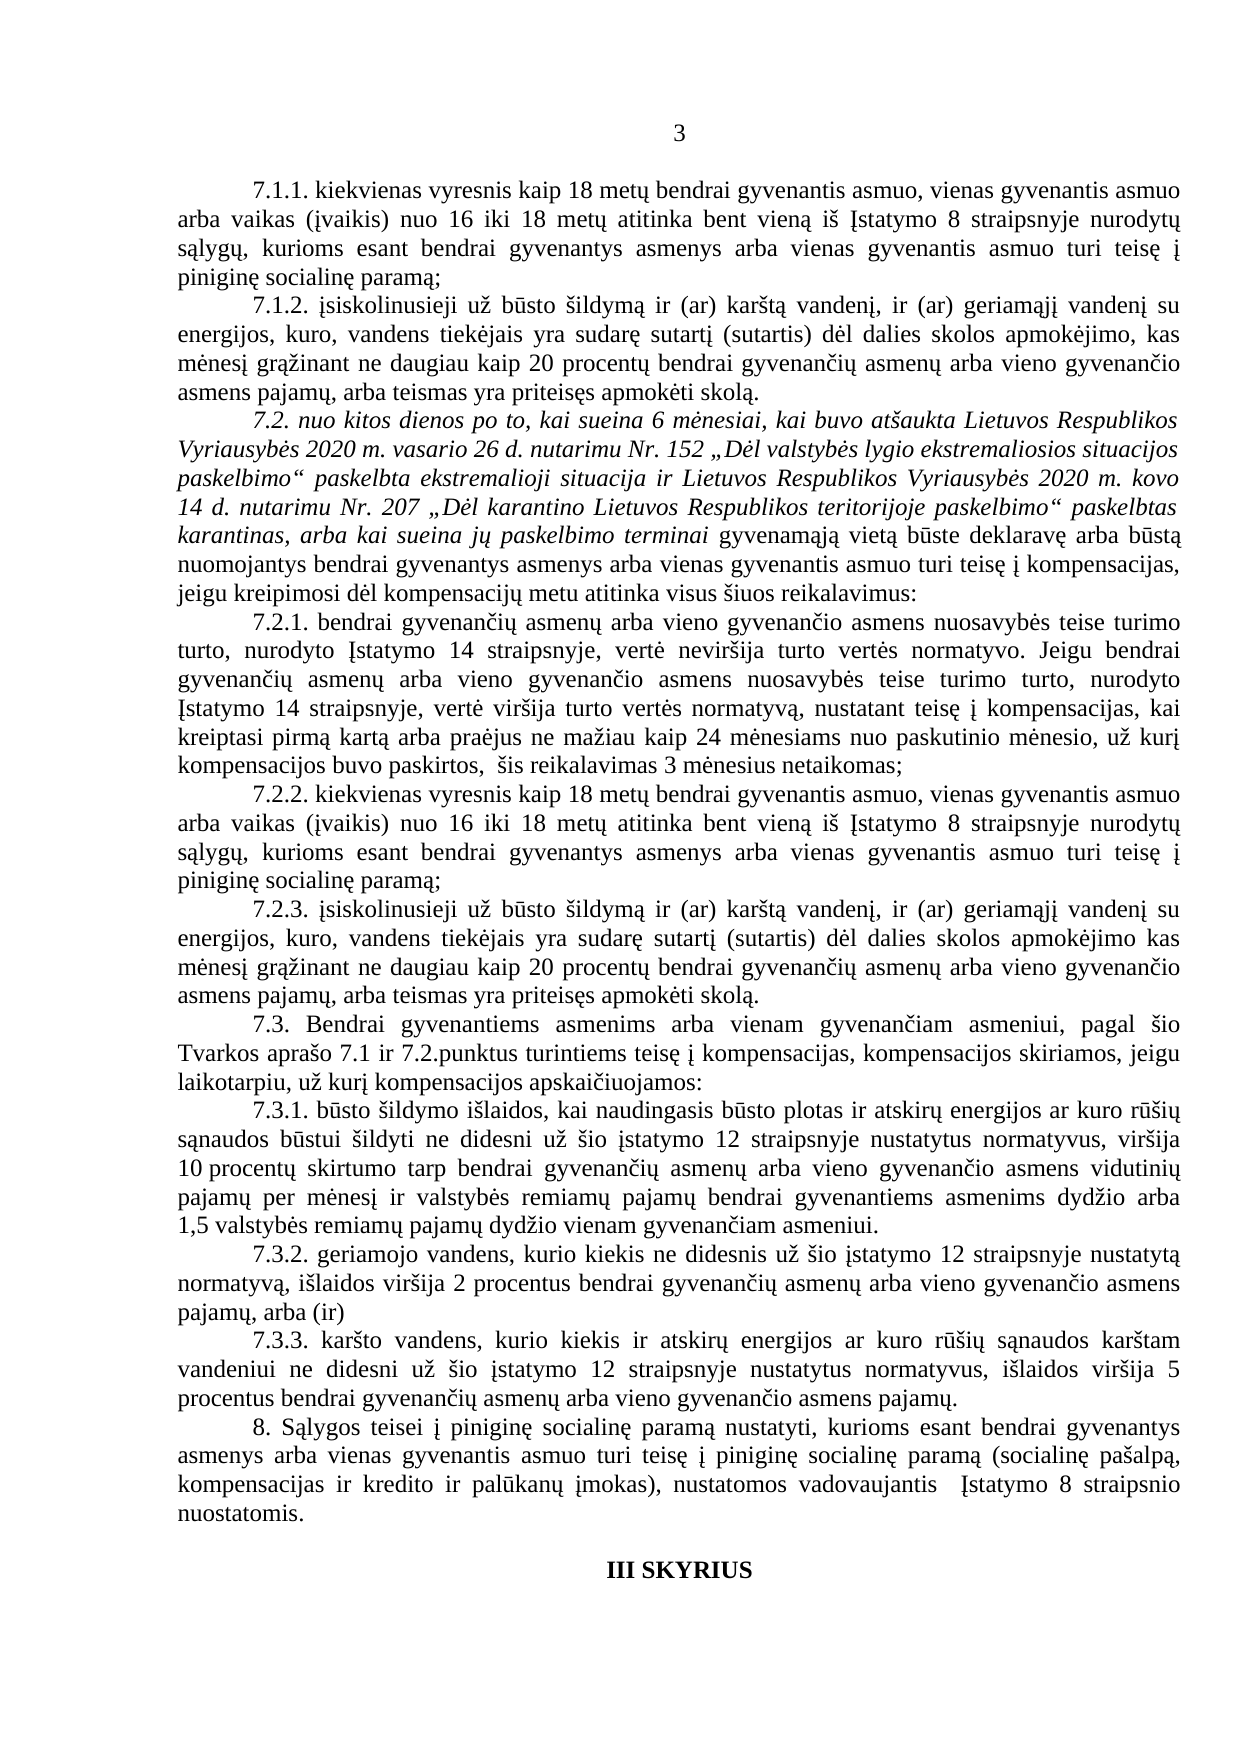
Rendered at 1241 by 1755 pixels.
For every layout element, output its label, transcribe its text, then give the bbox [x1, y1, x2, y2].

text 7.1.1. kiekvienas vyresnis kaip 18 metų bendrai gyvenantis asmuo, vienas gyvenantis asmuo arba vaikas (įvaikis) nuo 16 iki 18 metų atitinka bent vieną iš Įstatymo 8 straipsnyje nurodytų sąlygų, kurioms esant bendrai gyvenantys asmenys arba vienas gyvenantis asmuo turi teisę į piniginę socialinę paramą; [177, 176, 1181, 291]
text 8. Sąlygos teisei į piniginę socialinę paramą nustatyti, kurioms esant bendrai gyvenantys asmenys arba vienas gyvenantis asmuo turi teisę į piniginę socialinę paramą (socialinę pašalpą, kompensacijas ir kredito ir palūkanų įmokas), nustatomos vadovaujantis Įstatymo 8 straipsnio nuostatomis. [177, 1412, 1181, 1527]
text 7.2. nuo kitos dienos po to, kai sueina 6 mėnesiai, kai buvo atšaukta Lietuvos Respublikos Vyriausybės 2020 m. vasario 26 d. nutarimu Nr. 152 „Dėl valstybės lygio ekstremaliosios situacijos paskelbimo“ paskelbta ekstremalioji situacija ir Lietuvos Respublikos Vyriausybės 2020 m. kovo 14 d. nutarimu Nr. 207 „Dėl karantino Lietuvos Respublikos teritorijoje paskelbimo“ paskelbtas karantinas, arba kai sueina jų paskelbimo terminai gyvenamąją vietą būste deklaravę arba būstą nuomojantys bendrai gyvenantys asmenys arba vienas gyvenantis asmuo turi teisę į kompensacijas, jeigu kreipimosi dėl kompensacijų metu atitinka visus šiuos reikalavimus: [177, 406, 1181, 607]
text 7.2.3. įsiskolinusieji už būsto šildymą ir (ar) karštą vandenį, ir (ar) geriamąjį vandenį su energijos, kuro, vandens tiekėjais yra sudarę sutartį (sutartis) dėl dalies skolos apmokėjimo kas mėnesį grąžinant ne daugiau kaip 20 procentų bendrai gyvenančių asmenų arba vieno gyvenančio asmens pajamų, arba teismas yra priteisęs apmokėti skolą. [177, 894, 1181, 1009]
text 7.3. Bendrai gyvenantiems asmenims arba vienam gyvenančiam asmeniui, pagal šio Tvarkos aprašo 7.1 ir 7.2.punktus turintiems teisę į kompensacijas, kompensacijos skiriamos, jeigu laikotarpiu, už kurį kompensacijos apskaičiuojamos: [177, 1009, 1181, 1096]
text 7.1.2. įsiskolinusieji už būsto šildymą ir (ar) karštą vandenį, ir (ar) geriamąjį vandenį su energijos, kuro, vandens tiekėjais yra sudarę sutartį (sutartis) dėl dalies skolos apmokėjimo, kas mėnesį grąžinant ne daugiau kaip 20 procentų bendrai gyvenančių asmenų arba vieno gyvenančio asmens pajamų, arba teismas yra priteisęs apmokėti skolą. [177, 291, 1181, 406]
text 7.3.2. geriamojo vandens, kurio kiekis ne didesnis už šio įstatymo 12 straipsnyje nustatytą normatyvą, išlaidos viršija 2 procentus bendrai gyvenančių asmenų arba vieno gyvenančio asmens pajamų, arba (ir) [177, 1239, 1181, 1326]
text 7.2.2. kiekvienas vyresnis kaip 18 metų bendrai gyvenantis asmuo, vienas gyvenantis asmuo arba vaikas (įvaikis) nuo 16 iki 18 metų atitinka bent vieną iš Įstatymo 8 straipsnyje nurodytų sąlygų, kurioms esant bendrai gyvenantys asmenys arba vienas gyvenantis asmuo turi teisę į piniginę socialinę paramą; [177, 779, 1181, 894]
text 7.2.1. bendrai gyvenančių asmenų arba vieno gyvenančio asmens nuosavybės teise turimo turto, nurodyto Įstatymo 14 straipsnyje, vertė neviršija turto vertės normatyvo. Jeigu bendrai gyvenančių asmenų arba vieno gyvenančio asmens nuosavybės teise turimo turto, nurodyto Įstatymo 14 straipsnyje, vertė viršija turto vertės normatyvą, nustatant teisę į kompensacijas, kai kreiptasi pirmą kartą arba praėjus ne mažiau kaip 24 mėnesiams nuo paskutinio mėnesio, už kurį kompensacijos buvo paskirtos, šis reikalavimas 3 mėnesius netaikomas; [177, 607, 1181, 779]
text 7.3.3. karšto vandens, kurio kiekis ir atskirų energijos ar kuro rūšių sąnaudos karštam vandeniui ne didesni už šio įstatymo 12 straipsnyje nustatytus normatyvus, išlaidos viršija 5 procentus bendrai gyvenančių asmenų arba vieno gyvenančio asmens pajamų. [177, 1326, 1181, 1412]
text III SKYRIUS [177, 1556, 1181, 1584]
text 7.3.1. būsto šildymo išlaidos, kai naudingasis būsto plotas ir atskirų energijos ar kuro rūšių sąnaudos būstui šildyti ne didesni už šio įstatymo 12 straipsnyje nustatytus normatyvus, viršija 10 procentų skirtumo tarp bendrai gyvenančių asmenų arba vieno gyvenančio asmens vidutinių pajamų per mėnesį ir valstybės remiamų pajamų bendrai gyvenantiems asmenims dydžio arba 1,5 valstybės remiamų pajamų dydžio vienam gyvenančiam asmeniui. [177, 1096, 1181, 1239]
